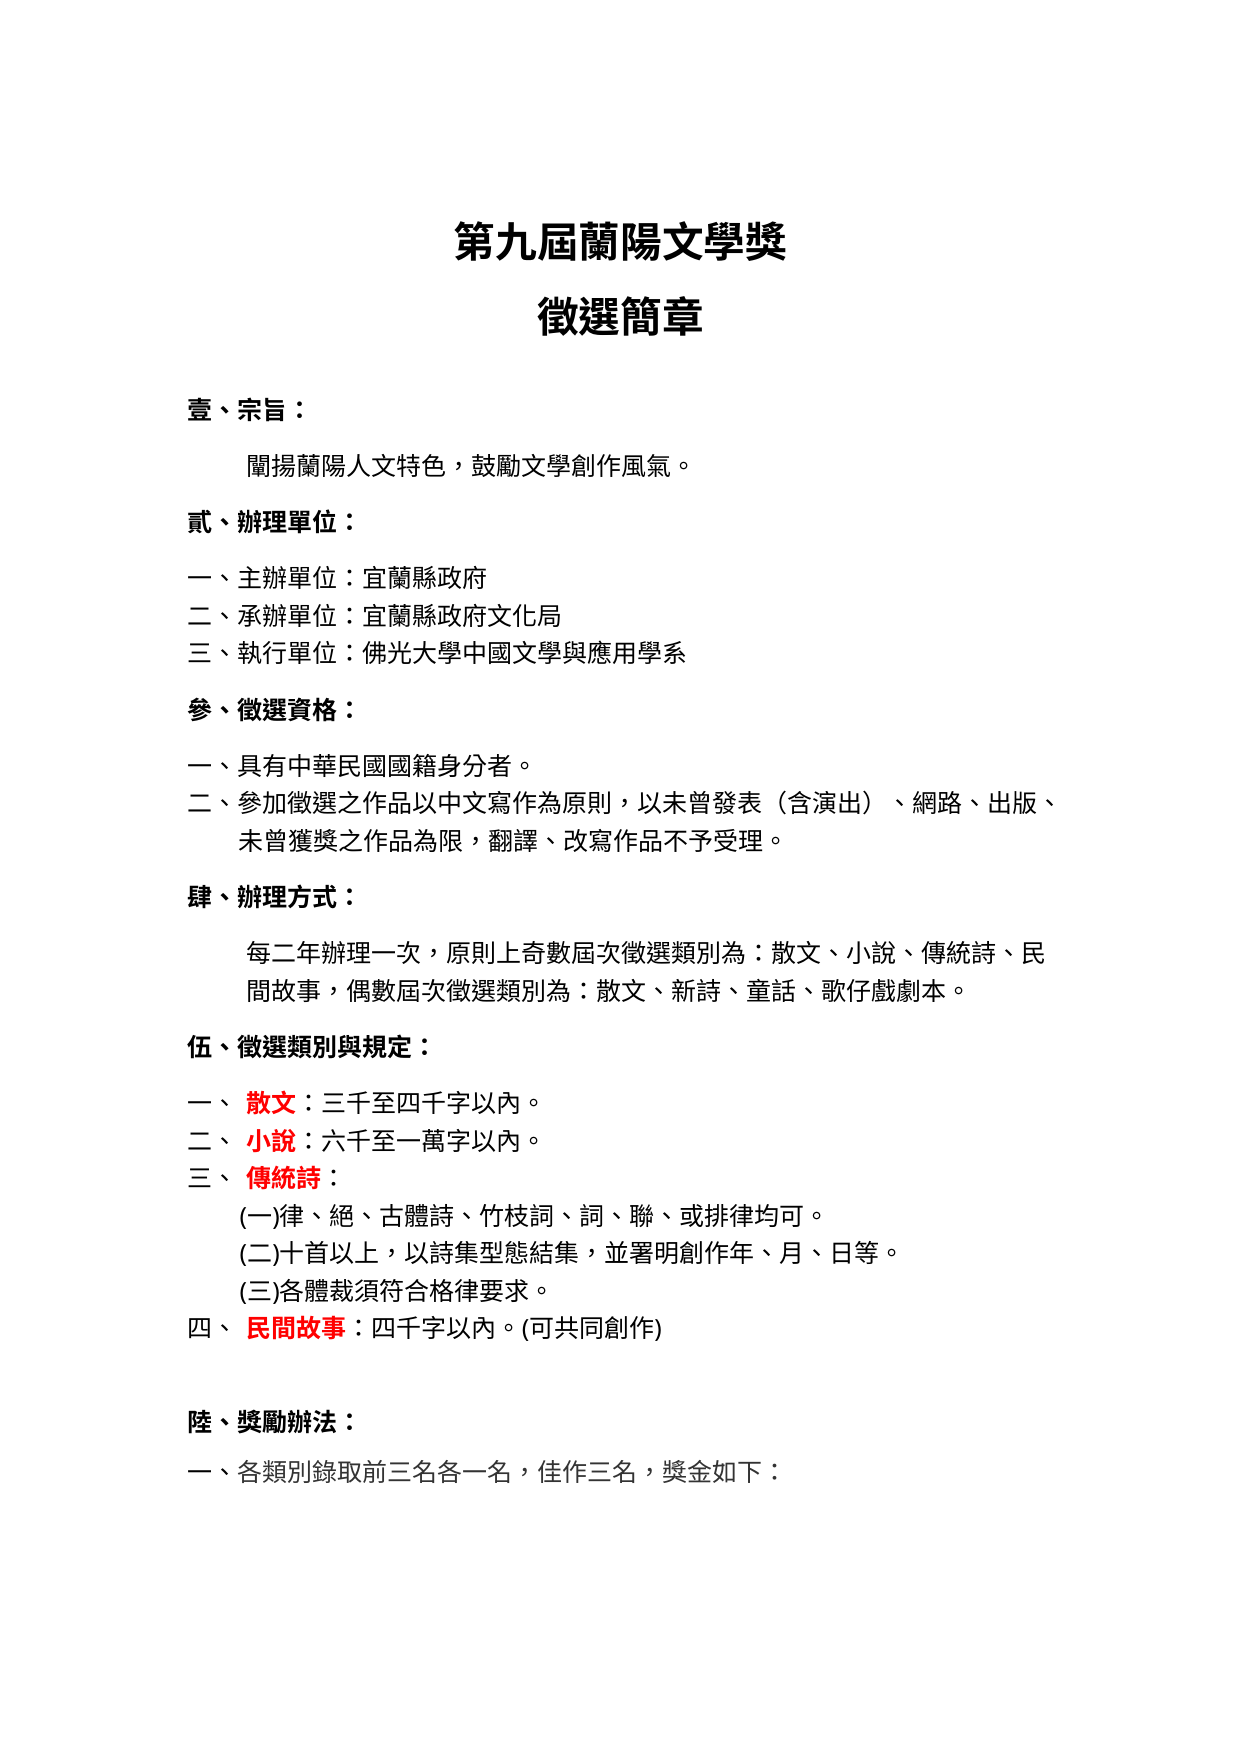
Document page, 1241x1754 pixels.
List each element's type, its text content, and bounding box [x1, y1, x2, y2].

text (一)律、絕、古體詩、竹枝詞、詞、聯、或排律均可。 [187, 1196, 1053, 1233]
text (二)十首以上，以詩集型態結集，並署明創作年、月、日等。 [187, 1233, 1053, 1271]
text (三)各體裁須符合格律要求。 [187, 1271, 1053, 1308]
list 民間故事：四千字以內。(可共同創作) [187, 1308, 1053, 1346]
text 徵選簡章 [187, 277, 1053, 352]
text 伍、徵選類別與規定： [187, 1027, 1053, 1064]
list 傳統詩： [187, 1158, 1053, 1196]
text 參、徵選資格： [187, 689, 1053, 727]
text 貳、辦理單位： [187, 502, 1053, 539]
text 二、參加徵選之作品以中文寫作為原則，以未曾發表（含演出）、網路、出版、未曾獲獎之作品為限，翻譯、改寫作品不予受理。 [187, 783, 1053, 858]
list 散文：三千至四千字以內。 [187, 1083, 1053, 1121]
text 一、各類別錄取前三名各一名，佳作三名，獎金如下： [187, 1452, 1053, 1489]
text 一、主辦單位：宜蘭縣政府 二、承辦單位：宜蘭縣政府文化局 三、執行單位：佛光大學中國文學與應用學系 [187, 558, 1053, 671]
text 第九屆蘭陽文學獎 [187, 202, 1053, 277]
text 肆、辦理方式： [187, 877, 1053, 914]
text 壹、宗旨： [187, 389, 1053, 427]
text 陸、獎勵辦法： [187, 1402, 1053, 1439]
text 一、具有中華民國國籍身分者。 [187, 746, 1053, 783]
list 小說：六千至一萬字以內。 [187, 1121, 1053, 1158]
text 每二年辦理一次，原則上奇數屆次徵選類別為：散文、小說、傳統詩、民間故事，偶數屆次徵選類別為：散文、新詩、童話、歌仔戲劇本。 [246, 933, 1053, 1008]
text 闡揚蘭陽人文特色，鼓勵文學創作風氣。 [246, 446, 1053, 483]
